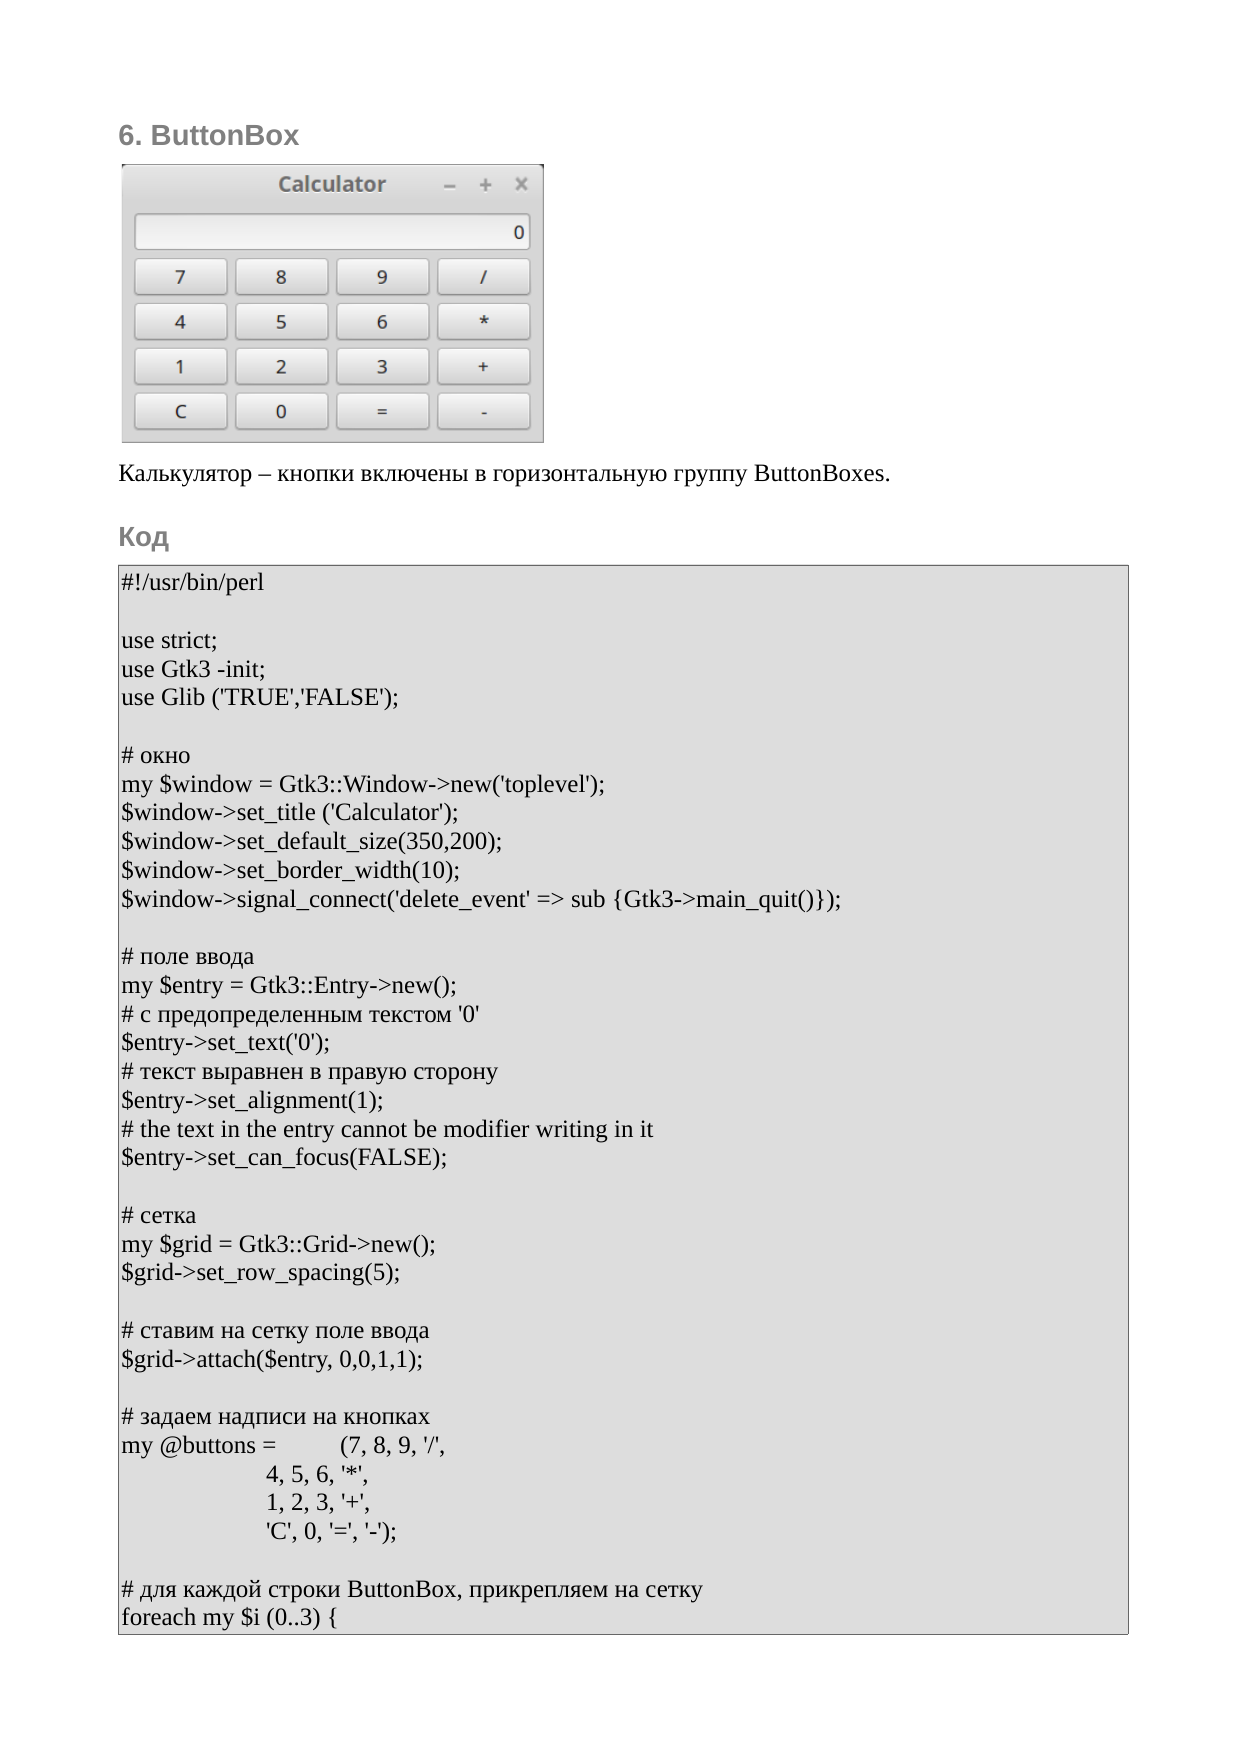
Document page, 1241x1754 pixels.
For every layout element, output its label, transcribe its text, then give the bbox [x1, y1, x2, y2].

text $window->set_border_width(10); [119, 852, 1128, 881]
text foreach my $i (0..3) { [119, 1599, 1128, 1634]
text my @buttons = (7, 8, 9, '/', [119, 1427, 1128, 1456]
text 1, 2, 3, '+', [119, 1484, 1128, 1513]
text my $entry = Gtk3::Entry->new(); [119, 967, 1128, 996]
text use Glib ('TRUE','FALSE'); [119, 679, 1128, 708]
text $window->set_default_size(350,200); [119, 823, 1128, 852]
text my $window = Gtk3::Window->new('toplevel'); [119, 766, 1128, 794]
text 4, 5, 6, '*', [119, 1456, 1128, 1484]
subtitle 6. ButtonBox [118, 118, 1128, 152]
text 'C', 0, '=', '-'); [119, 1513, 1128, 1542]
text # для каждой строки ButtonBox, прикрепляем на сетку [119, 1571, 1128, 1599]
text $grid->attach($entry, 0,0,1,1); [119, 1341, 1128, 1369]
text # с предопределенным текстом '0' [119, 996, 1128, 1024]
text # поле ввода [119, 938, 1128, 967]
text $window->signal_connect('delete_event' => sub {Gtk3->main_quit()}); [119, 881, 1128, 909]
subtitle Код [118, 520, 1128, 552]
text Калькулятор – кнопки включены в горизонтальную группу ButtonBoxes. [118, 458, 1128, 487]
text #!/usr/bin/perl [119, 566, 1128, 593]
text my $grid = Gtk3::Grid->new(); [119, 1226, 1128, 1254]
picture [121, 164, 544, 443]
text $grid->set_row_spacing(5); [119, 1254, 1128, 1283]
text use Gtk3 -init; [119, 651, 1128, 679]
text $entry->set_text('0'); [119, 1024, 1128, 1053]
text use strict; [119, 622, 1128, 651]
text # ставим на сетку поле ввода [119, 1312, 1128, 1341]
text $entry->set_can_focus(FALSE); [119, 1139, 1128, 1168]
text $window->set_title ('Calculator'); [119, 794, 1128, 823]
text # окно [119, 737, 1128, 766]
text $entry->set_alignment(1); [119, 1082, 1128, 1111]
text # задаем надписи на кнопках [119, 1398, 1128, 1427]
text # текст выравнен в правую сторону [119, 1053, 1128, 1082]
text # сетка [119, 1197, 1128, 1226]
text # the text in the entry cannot be modifier writing in it [119, 1111, 1128, 1139]
